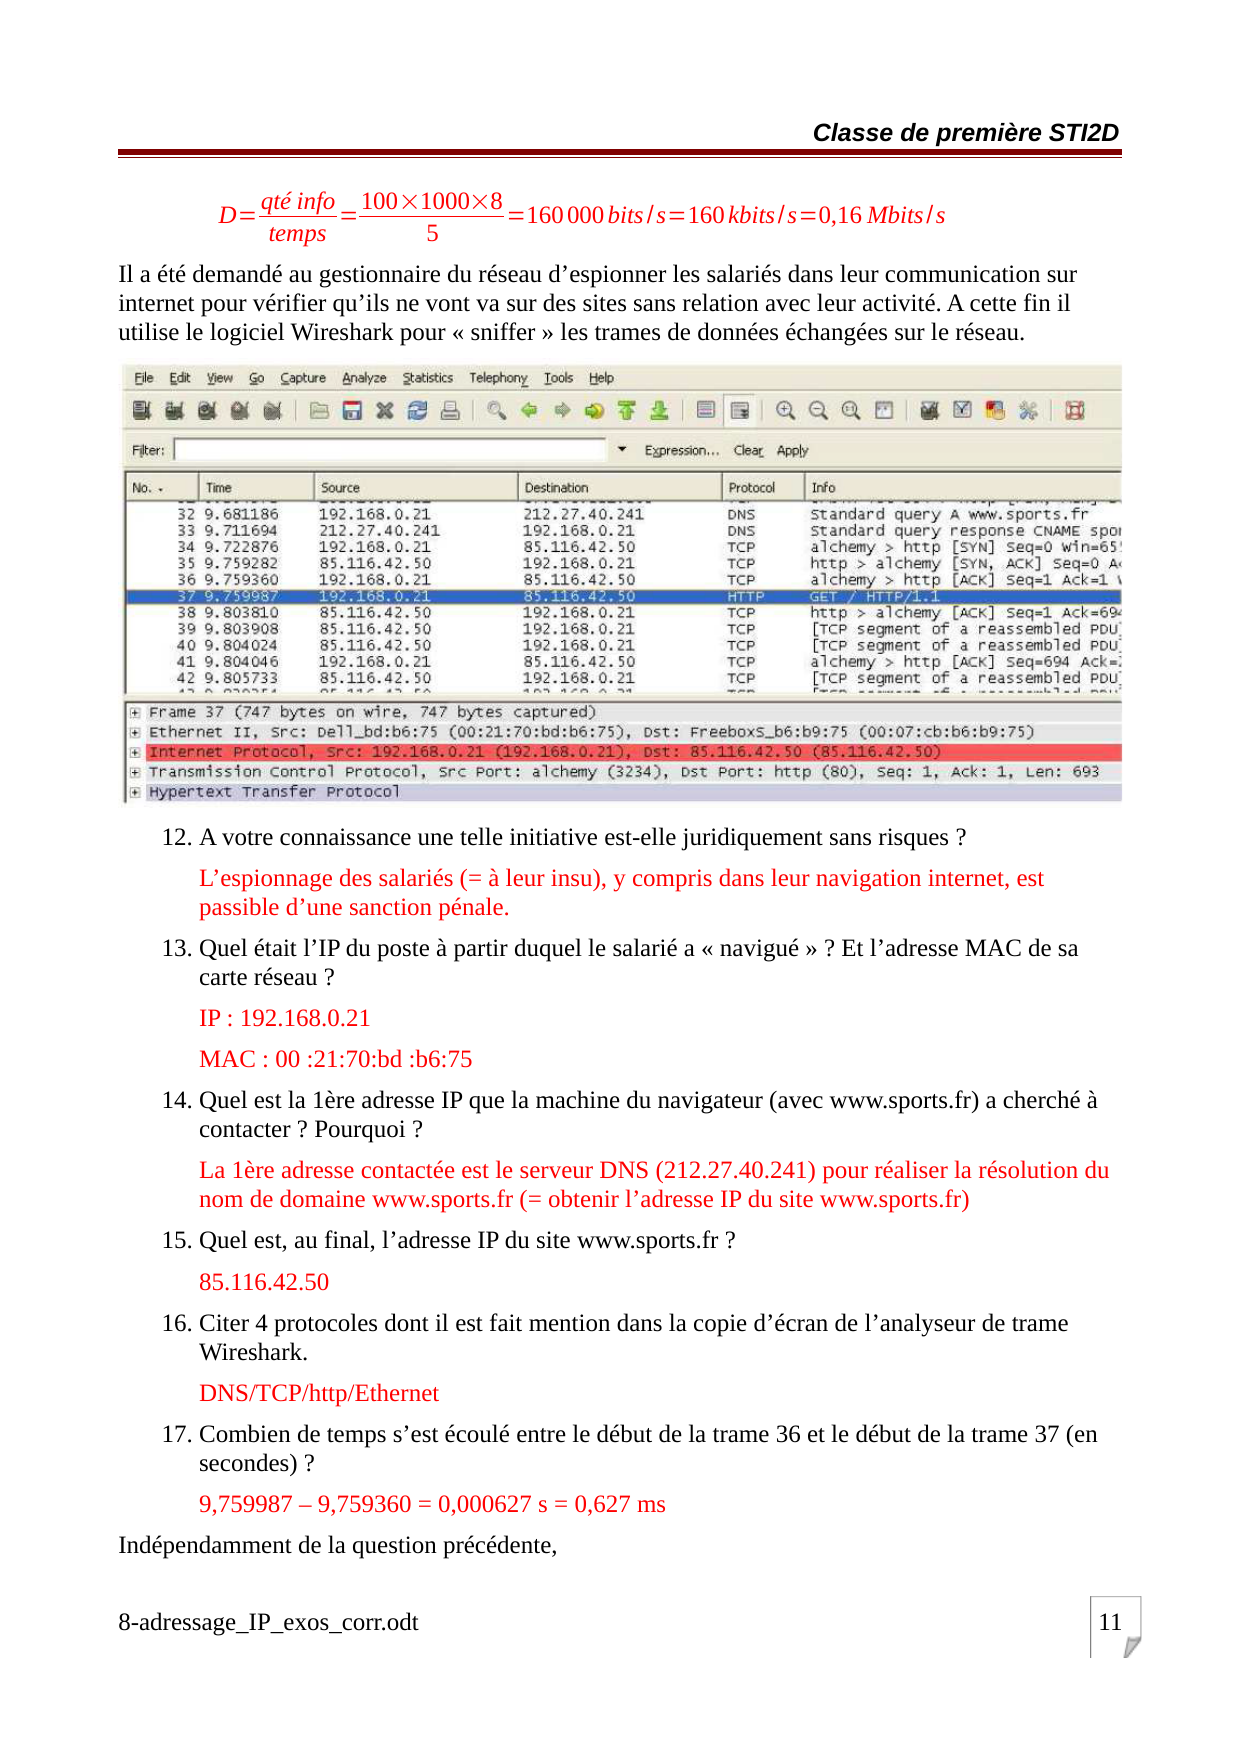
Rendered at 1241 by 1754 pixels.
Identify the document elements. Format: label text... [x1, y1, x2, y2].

list DNS/TCP/http/Ethernet [161, 1378, 1122, 1407]
list Combien de temps s’est écoulé entre le début de la trame 36 et le début de la trame 37 (en secondes) ? [161, 1419, 1122, 1477]
list 85.116.42.50 [161, 1267, 1122, 1295]
picture [118, 358, 1123, 810]
list IP : 192.168.0.21 [161, 1003, 1122, 1032]
list L’espionnage des salariés (= à leur insu), y compris dans leur navigation internet, est passible d’une sanction pénale. [161, 863, 1122, 920]
list A votre connaissance une telle initiative est-elle juridiquement sans risques ? [161, 822, 1122, 850]
list 9,759987 – 9,759360 = 0,000627 s = 0,627 ms [161, 1489, 1122, 1518]
text Indépendamment de la question précédente, [118, 1530, 1122, 1559]
text Il a été demandé au gestionnaire du réseau d’espionner les salariés dans leur communication sur internet pour vérifier qu’ils ne vont va sur des sites sans relation avec leur activité. A cette fin il utilise le logiciel Wireshark pour « sniffer » les trames de données échangées sur le réseau. [118, 259, 1122, 346]
list Quel est, au final, l’adresse IP du site www.sports.fr ? [161, 1225, 1122, 1254]
list MAC : 00 :21:70:bd :b6:75 [161, 1044, 1122, 1073]
list Citer 4 protocoles dont il est fait mention dans la copie d’écran de l’analyseur de trame Wireshark. [161, 1308, 1122, 1365]
list Quel était l’IP du poste à partir duquel le salarié a « navigué » ? Et l’adresse MAC de sa carte réseau ? [161, 933, 1122, 990]
list La 1ère adresse contactée est le serveur DNS (212.27.40.241) pour réaliser la résolution du nom de domaine www.sports.fr (= obtenir l’adresse IP du site www.sports.fr) [161, 1155, 1122, 1213]
list Quel est la 1ère adresse IP que la machine du navigateur (avec www.sports.fr) a cherché à contacter ? Pourquoi ? [161, 1085, 1122, 1143]
